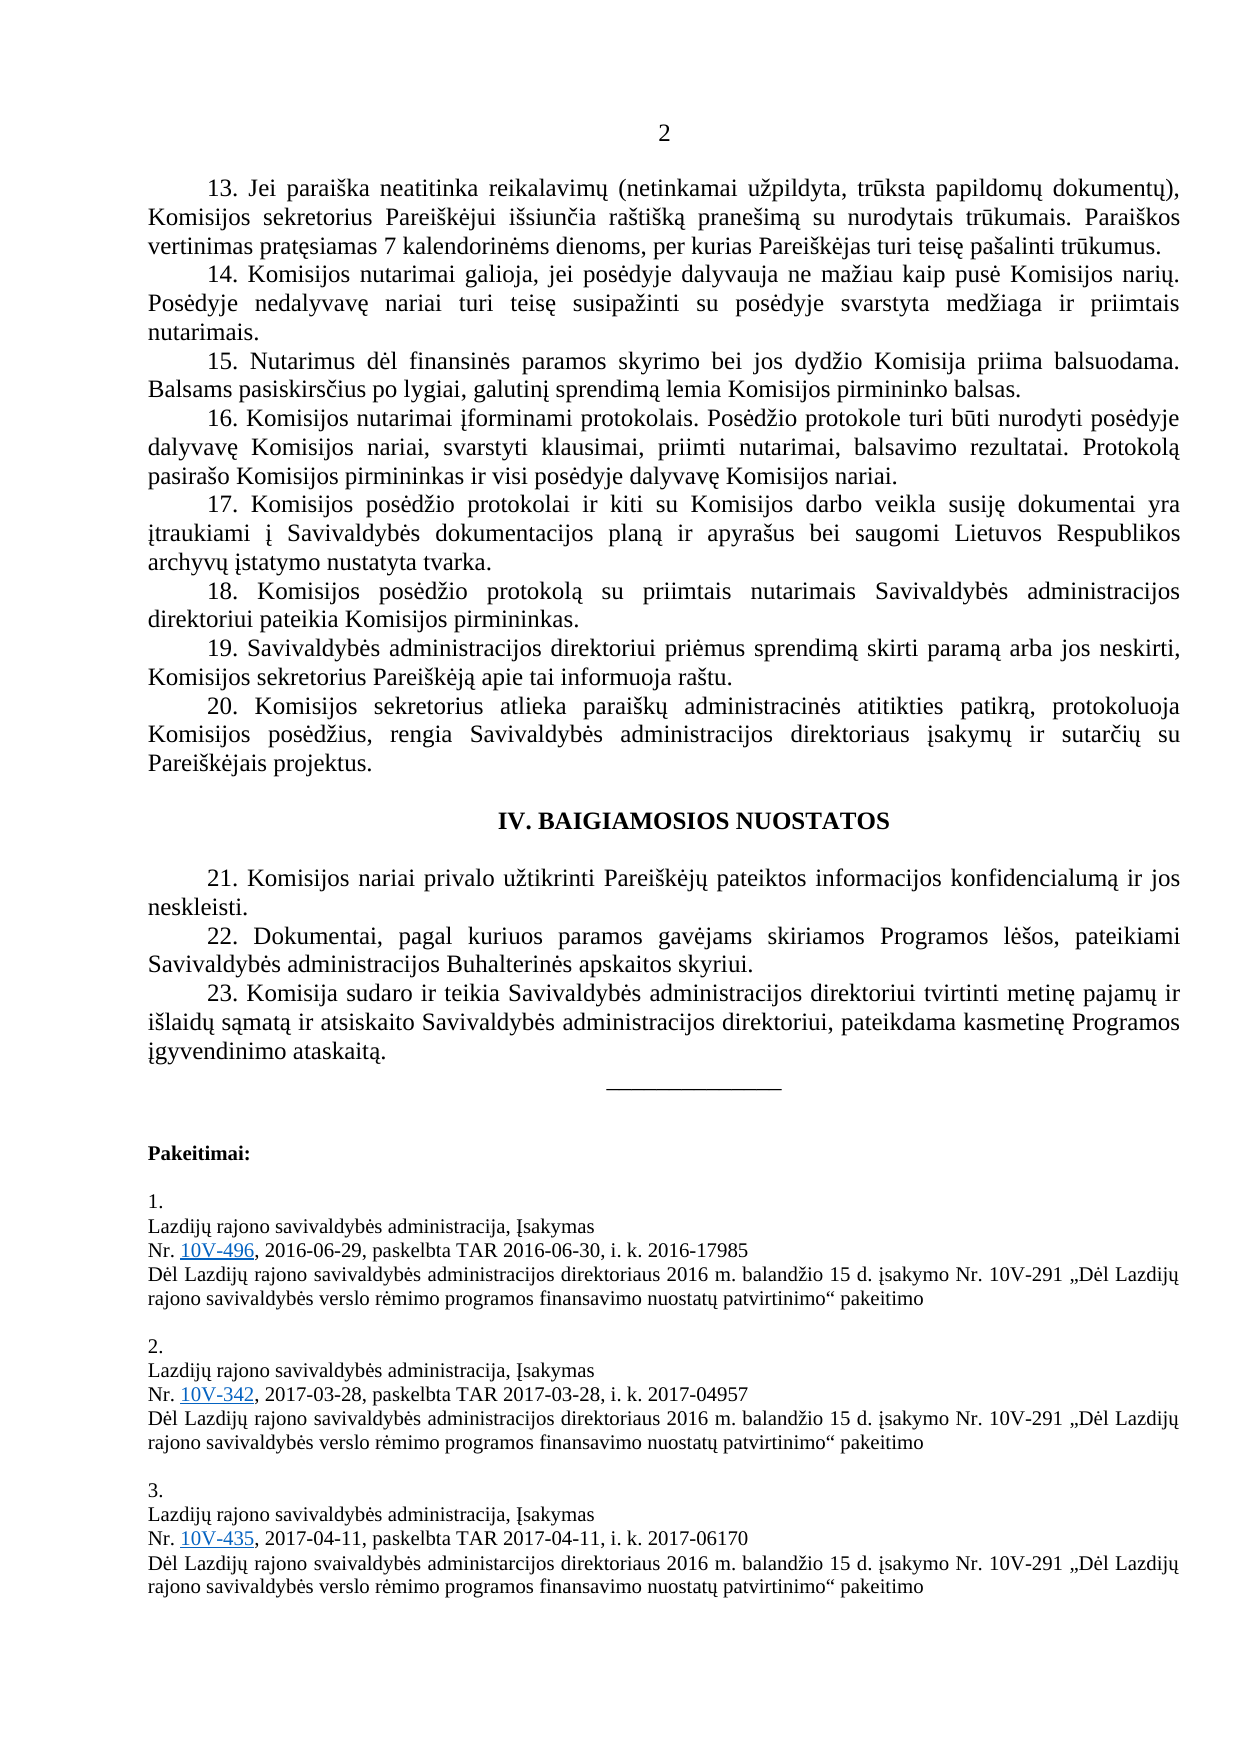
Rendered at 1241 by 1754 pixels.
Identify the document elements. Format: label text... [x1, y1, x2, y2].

text ______________ [148, 1064, 1181, 1093]
text Nr. 10V-435, 2017-04-11, paskelbta TAR 2017-04-11, i. k. 2017-06170 [148, 1526, 1181, 1550]
text 22. Dokumentai, pagal kuriuos paramos gavėjams skiriamos Programos lėšos, pateikiami Savivaldybės administracijos Buhalterinės apskaitos skyriui. [148, 921, 1181, 978]
text Dėl Lazdijų rajono savivaldybės administracijos direktoriaus 2016 m. balandžio 15 d. įsakymo Nr. 10V-291 „Dėl Lazdijų rajono savivaldybės verslo rėmimo programos finansavimo nuostatų patvirtinimo“ pakeitimo [148, 1262, 1181, 1310]
text IV. BAIGIAMOSIOS NUOSTATOS [148, 806, 1181, 834]
text 19. Savivaldybės administracijos direktoriui priėmus sprendimą skirti paramą arba jos neskirti, Komisijos sekretorius Pareiškėją apie tai informuoja raštu. [148, 633, 1181, 691]
text 3. [148, 1478, 1181, 1502]
text Lazdijų rajono savivaldybės administracija, Įsakymas [148, 1502, 1181, 1526]
text Nr. 10V-496, 2016-06-29, paskelbta TAR 2016-06-30, i. k. 2016-17985 [148, 1238, 1181, 1262]
text 21. Komisijos nariai privalo užtikrinti Pareiškėjų pateiktos informacijos konfidencialumą ir jos neskleisti. [148, 863, 1181, 921]
text 13. Jei paraiška neatitinka reikalavimų (netinkamai užpildyta, trūksta papildomų dokumentų), Komisijos sekretorius Pareiškėjui išsiunčia raštišką pranešimą su nurodytais trūkumais. Paraiškos vertinimas pratęsiamas 7 kalendorinėms dienoms, per kurias Pareiškėjas turi teisę pašalinti trūkumus. [148, 173, 1181, 259]
text 18. Komisijos posėdžio protokolą su priimtais nutarimais Savivaldybės administracijos direktoriui pateikia Komisijos pirmininkas. [148, 576, 1181, 633]
text Dėl Lazdijų rajono svaivaldybės administarcijos direktoriaus 2016 m. balandžio 15 d. įsakymo Nr. 10V-291 „Dėl Lazdijų rajono savivaldybės verslo rėmimo programos finansavimo nuostatų patvirtinimo“ pakeitimo [148, 1550, 1181, 1598]
text 2. [148, 1334, 1181, 1358]
text 17. Komisijos posėdžio protokolai ir kiti su Komisijos darbo veikla susiję dokumentai yra įtraukiami į Savivaldybės dokumentacijos planą ir apyrašus bei saugomi Lietuvos Respublikos archyvų įstatymo nustatyta tvarka. [148, 489, 1181, 576]
text 15. Nutarimus dėl finansinės paramos skyrimo bei jos dydžio Komisija priima balsuodama. Balsams pasiskirsčius po lygiai, galutinį sprendimą lemia Komisijos pirmininko balsas. [148, 346, 1181, 403]
text 1. [148, 1189, 1181, 1213]
text 20. Komisijos sekretorius atlieka paraiškų administracinės atitikties patikrą, protokoluoja Komisijos posėdžius, rengia Savivaldybės administracijos direktoriaus įsakymų ir sutarčių su Pareiškėjais projektus. [148, 691, 1181, 777]
text 14. Komisijos nutarimai galioja, jei posėdyje dalyvauja ne mažiau kaip pusė Komisijos narių. Posėdyje nedalyvavę nariai turi teisę susipažinti su posėdyje svarstyta medžiaga ir priimtais nutarimais. [148, 259, 1181, 346]
text Lazdijų rajono savivaldybės administracija, Įsakymas [148, 1213, 1181, 1238]
text Pakeitimai: [148, 1141, 1181, 1165]
text 16. Komisijos nutarimai įforminami protokolais. Posėdžio protokole turi būti nurodyti posėdyje dalyvavę Komisijos nariai, svarstyti klausimai, priimti nutarimai, balsavimo rezultatai. Protokolą pasirašo Komisijos pirmininkas ir visi posėdyje dalyvavę Komisijos nariai. [148, 403, 1181, 489]
text 23. Komisija sudaro ir teikia Savivaldybės administracijos direktoriui tvirtinti metinę pajamų ir išlaidų sąmatą ir atsiskaito Savivaldybės administracijos direktoriui, pateikdama kasmetinę Programos įgyvendinimo ataskaitą. [148, 978, 1181, 1064]
text Dėl Lazdijų rajono savivaldybės administracijos direktoriaus 2016 m. balandžio 15 d. įsakymo Nr. 10V-291 „Dėl Lazdijų rajono savivaldybės verslo rėmimo programos finansavimo nuostatų patvirtinimo“ pakeitimo [148, 1406, 1181, 1454]
text Nr. 10V-342, 2017-03-28, paskelbta TAR 2017-03-28, i. k. 2017-04957 [148, 1382, 1181, 1406]
text Lazdijų rajono savivaldybės administracija, Įsakymas [148, 1358, 1181, 1382]
